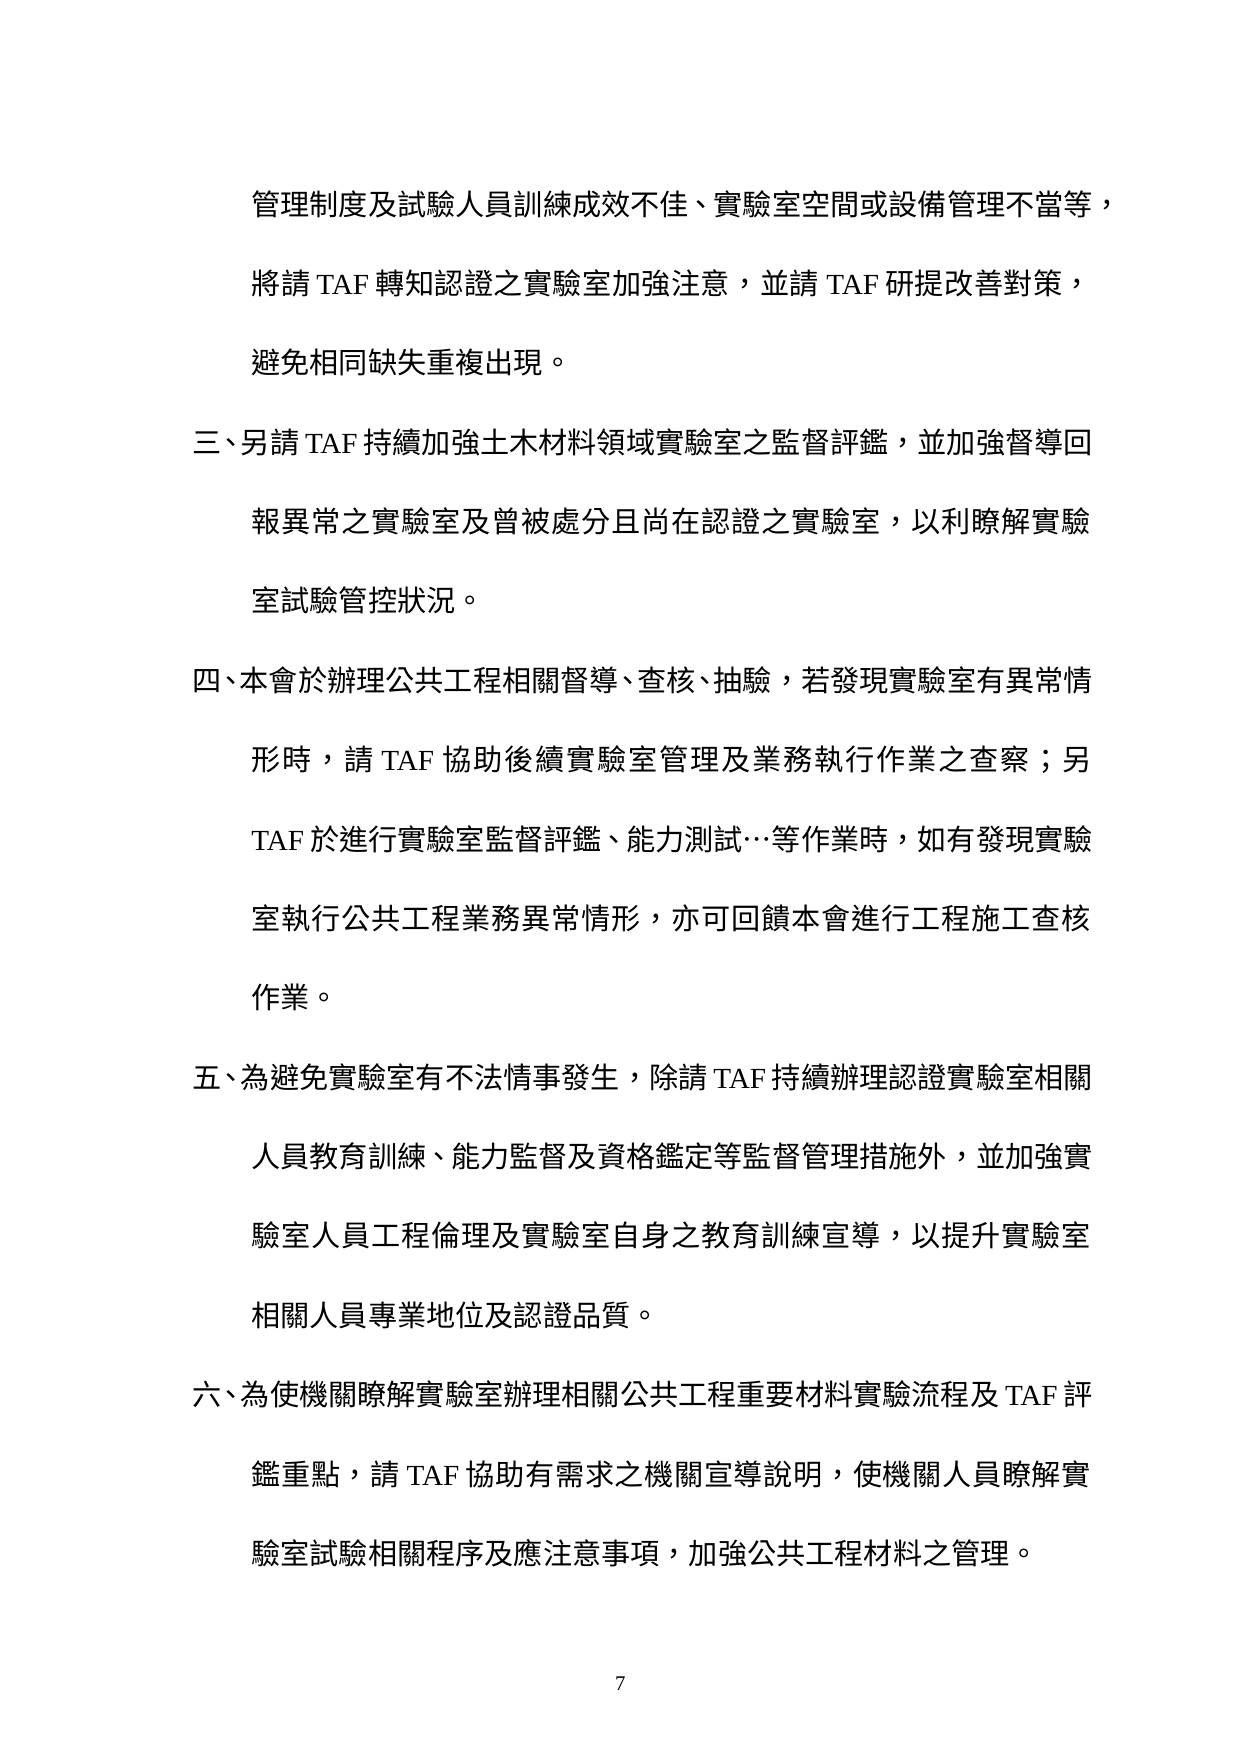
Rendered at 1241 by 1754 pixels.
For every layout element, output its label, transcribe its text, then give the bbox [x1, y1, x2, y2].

text 二、104年3月至12月訪查發現之缺失，主要問題為實驗室未明訂內部管理制度及試驗人員訓練成效不佳、實驗室空間或設備管理不當等，將請TAF轉知認證之實驗室加強注意，並請TAF研提改善對策，避免相同缺失重複出現。 [192, 163, 1092, 401]
text 五、為避免實驗室有不法情事發生，除請TAF持續辦理認證實驗室相關人員教育訓練、能力監督及資格鑑定等監督管理措施外，並加強實驗室人員工程倫理及實驗室自身之教育訓練宣導，以提升實驗室相關人員專業地位及認證品質。 [192, 1036, 1092, 1353]
text 六、為使機關瞭解實驗室辦理相關公共工程重要材料實驗流程及TAF評鑑重點，請TAF協助有需求之機關宣導說明，使機關人員瞭解實驗室試驗相關程序及應注意事項，加強公共工程材料之管理。 [192, 1353, 1092, 1591]
text 三、另請TAF持續加強土木材料領域實驗室之監督評鑑，並加強督導回報異常之實驗室及曾被處分且尚在認證之實驗室，以利瞭解實驗室試驗管控狀況。 [192, 401, 1092, 639]
text 四、本會於辦理公共工程相關督導、查核、抽驗，若發現實驗室有異常情形時，請TAF協助後續實驗室管理及業務執行作業之查察；另TAF於進行實驗室監督評鑑、能力測試…等作業時，如有發現實驗室執行公共工程業務異常情形，亦可回饋本會進行工程施工查核作業。 [192, 639, 1092, 1036]
